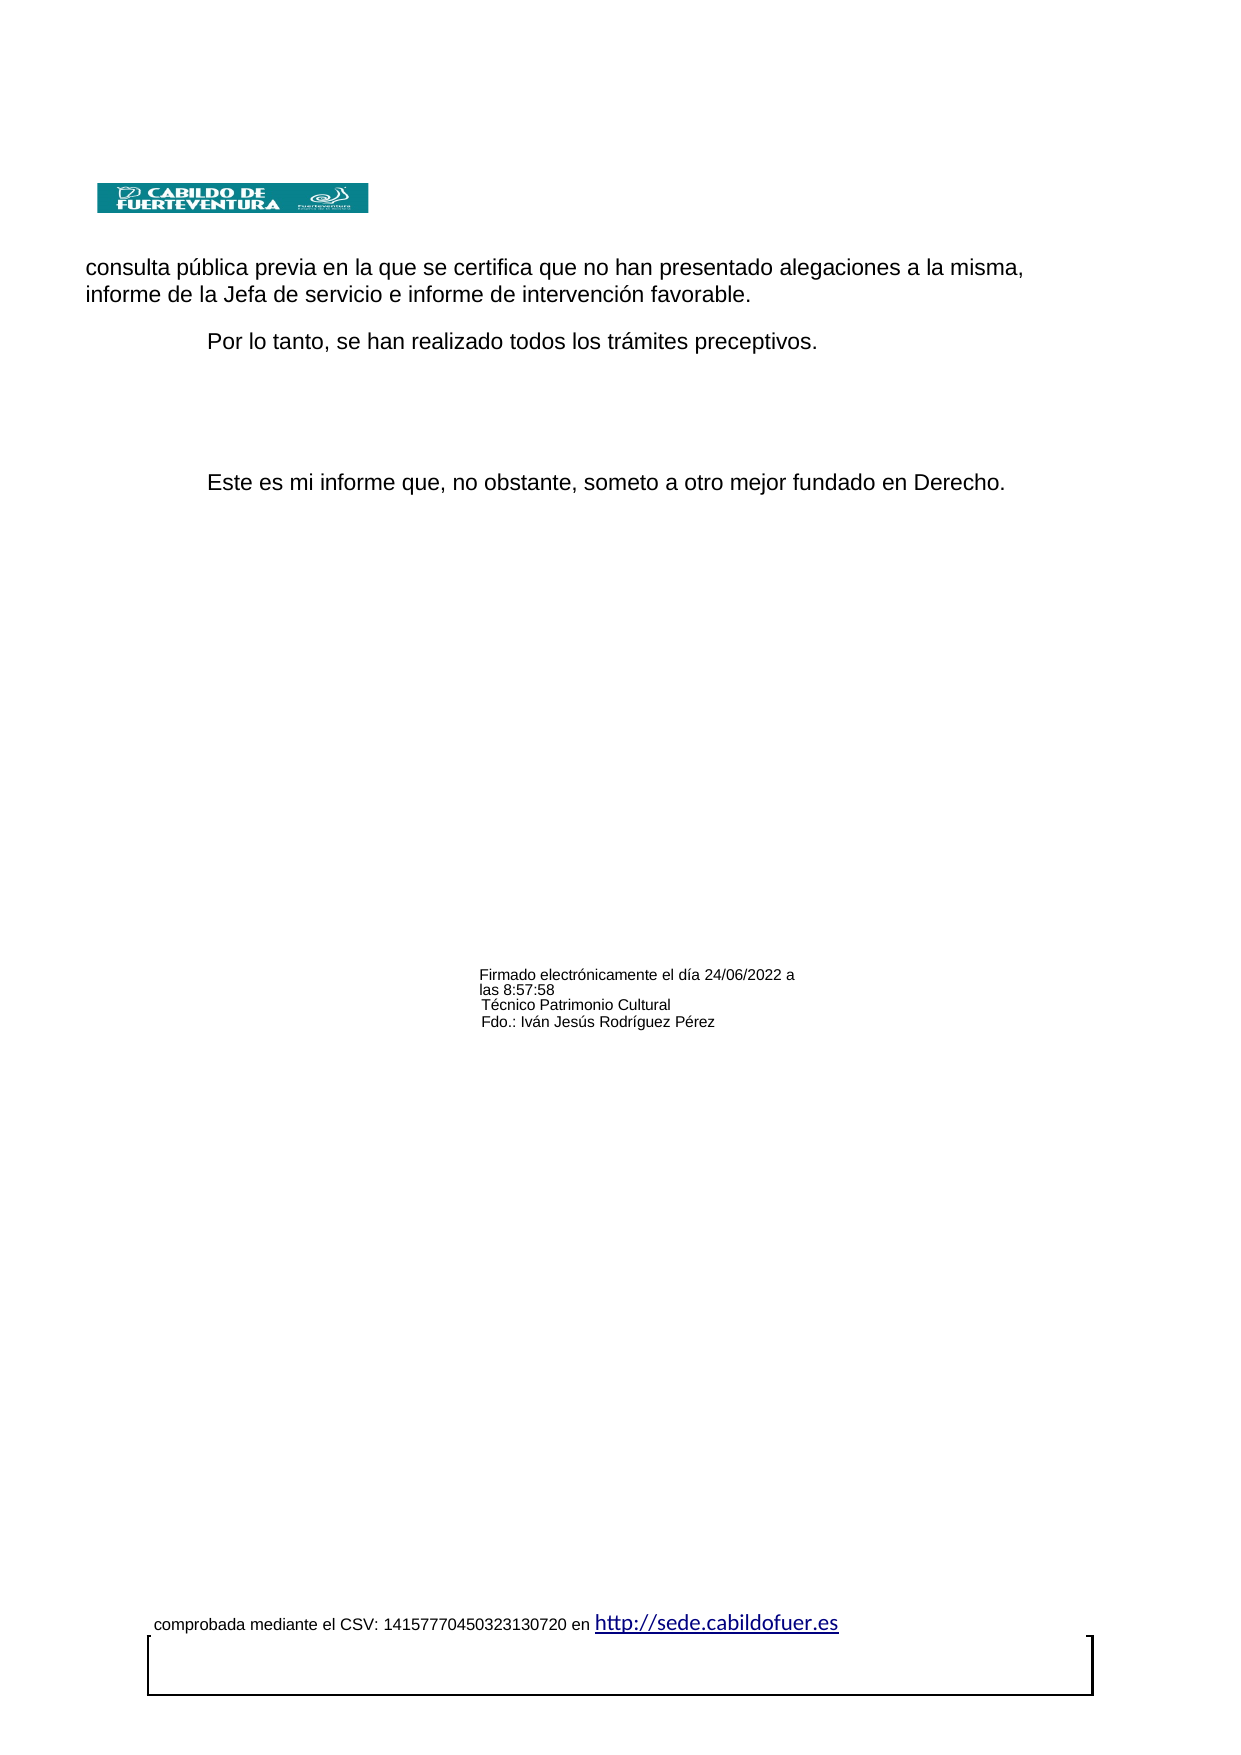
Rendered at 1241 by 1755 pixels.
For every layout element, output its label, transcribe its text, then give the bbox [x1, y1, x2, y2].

text consulta pública previa en la que se certifica que no han presentado alegaciones a la misma, informe de la Jefa de servicio e informe de intervención favorable. [85, 254, 1107, 307]
text Fdo.: Iván Jesús Rodríguez Pérez [474, 1014, 722, 1031]
text Firmado electrónicamente el día 24/06/2022 a las 8:57:58 [479, 968, 812, 999]
text Este es mi informe que, no obstante, someto a otro mejor fundado en Derecho. [207, 469, 1107, 496]
text Técnico Patrimonio Cultural [85, 999, 1067, 1014]
text Por lo tanto, se han realizado todos los trámites preceptivos. [207, 328, 1107, 354]
picture [97, 183, 369, 213]
